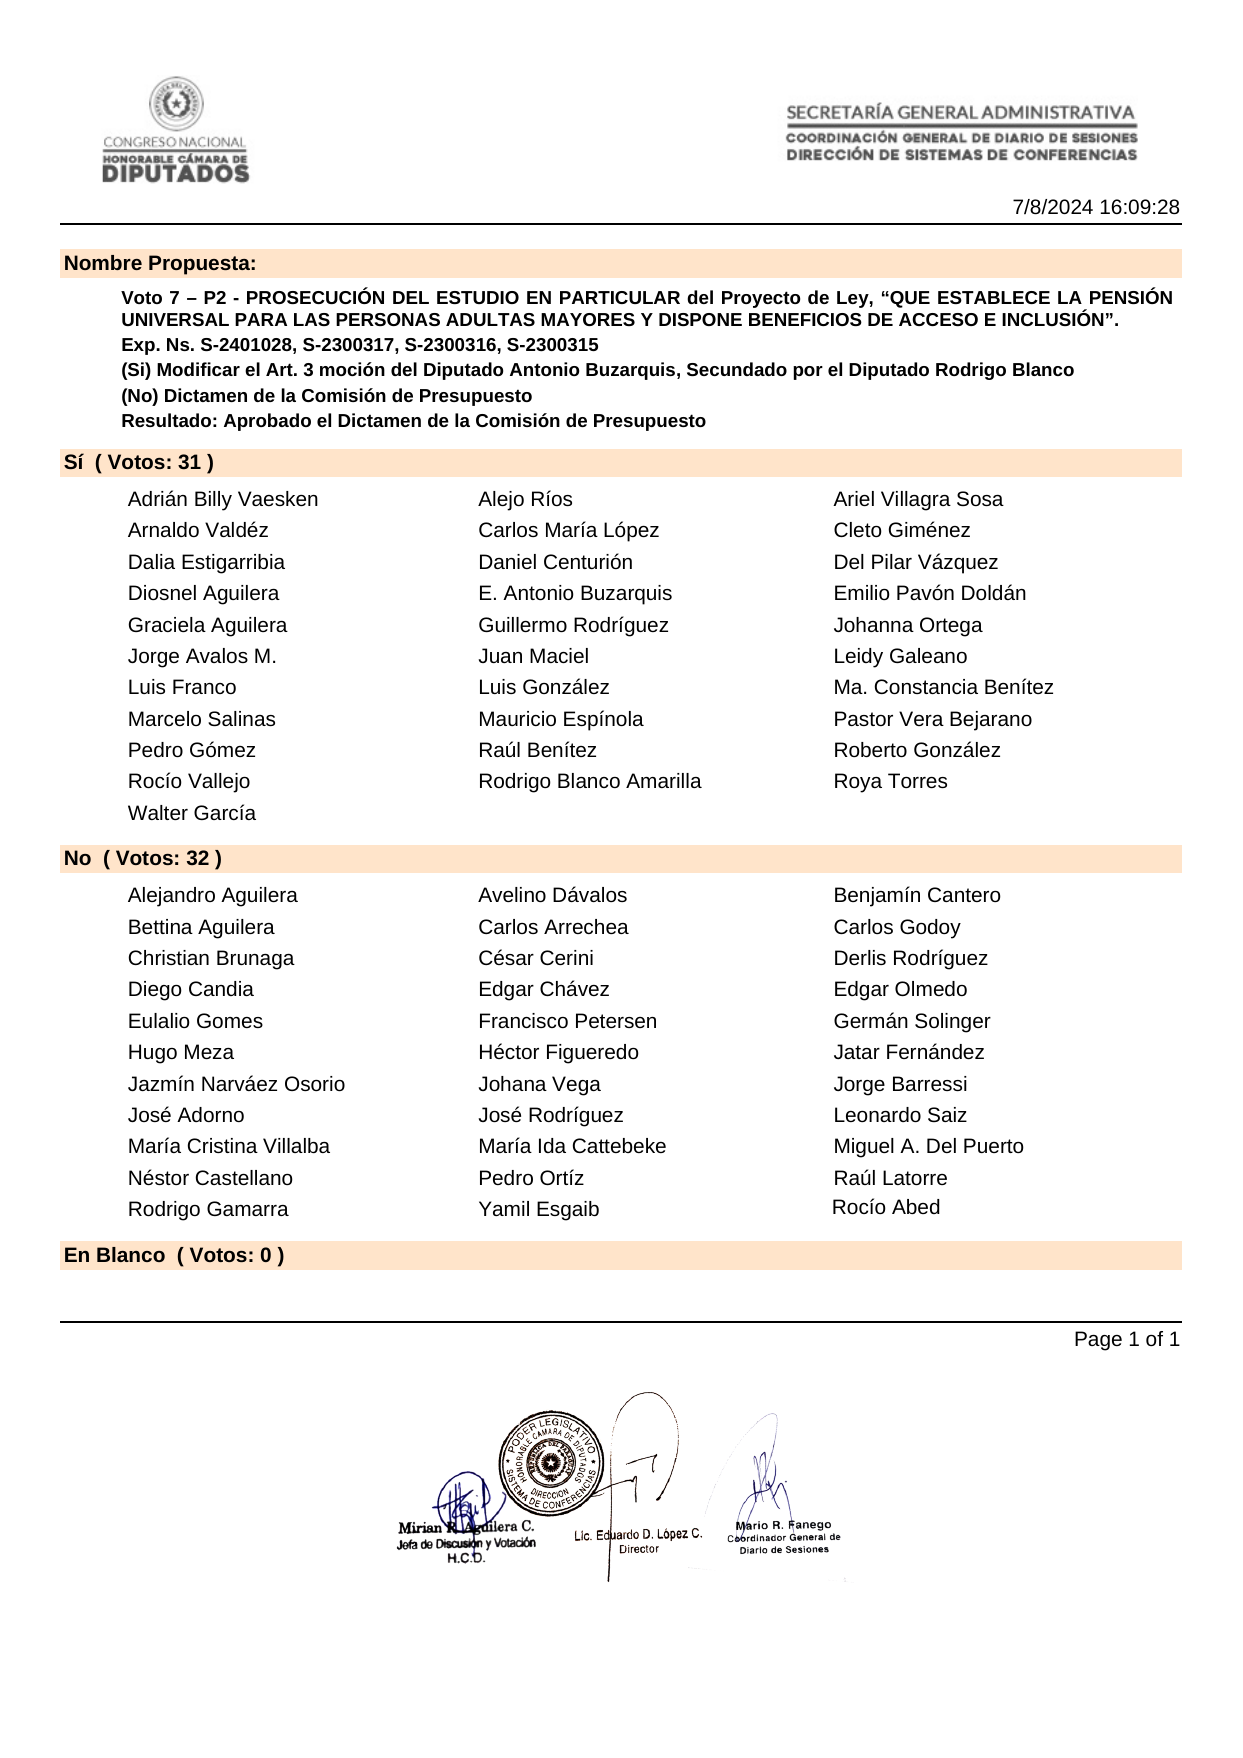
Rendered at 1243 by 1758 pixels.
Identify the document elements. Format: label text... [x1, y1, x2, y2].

table_cell Christian Brunaga [125, 945, 461, 973]
table_cell [1182, 1070, 1189, 1099]
table_cell [1167, 1293, 1182, 1321]
table_cell Jorge Barressi [830, 1070, 1167, 1099]
table_cell [814, 486, 830, 845]
table_cell Sí ( Votos: 31 ) [60, 449, 1182, 477]
table_cell Rocío Abed [830, 1193, 1167, 1241]
table_cell Raúl Latorre [830, 1164, 1167, 1193]
table_cell [1182, 674, 1189, 702]
table_cell [814, 882, 830, 1241]
table_cell Juan Maciel [475, 643, 814, 671]
table_cell Hugo Meza [125, 1039, 461, 1067]
table_cell Walter García [125, 799, 461, 828]
table_cell Rodrigo Gamarra [125, 1196, 461, 1224]
table_cell Roya Torres [830, 768, 1167, 797]
table_cell Johana Vega [475, 1070, 814, 1099]
table_cell Edgar Chávez [475, 976, 814, 1005]
table_cell [475, 797, 814, 845]
table_cell [1182, 1293, 1189, 1321]
table_cell Carlos Arrechea [475, 914, 814, 942]
table_cell [1182, 945, 1189, 973]
table_cell [1182, 517, 1189, 546]
table_cell [1182, 1039, 1189, 1067]
table_cell [1182, 1326, 1189, 1360]
table_cell [125, 1293, 461, 1321]
table_cell Emilio Pavón Doldán [830, 580, 1167, 608]
table_header 7/8/2024 16:09:28 [648, 189, 1182, 223]
table_cell Carlos María López [475, 517, 814, 546]
table_cell Benjamín Cantero [830, 882, 1167, 911]
table_cell [1182, 1008, 1189, 1036]
table_cell [60, 1293, 124, 1321]
table_cell [1182, 882, 1189, 911]
table_cell [125, 828, 461, 845]
table_cell Pastor Vera Bejarano [830, 705, 1167, 734]
table_cell No ( Votos: 32 ) [60, 845, 1182, 873]
table_cell [60, 278, 1182, 283]
table_cell Diosnel Aguilera [125, 580, 461, 608]
table_cell César Cerini [475, 945, 814, 973]
table_cell [1182, 643, 1189, 671]
table_cell Derlis Rodríguez [830, 945, 1167, 973]
table_cell Diego Candia [125, 976, 461, 1005]
table_cell José Rodríguez [475, 1102, 814, 1130]
table_cell José Adorno [125, 1102, 461, 1130]
table_cell Guillermo Rodríguez [475, 611, 814, 640]
table_cell Del Pilar Vázquez [830, 549, 1167, 577]
table_cell Pedro Gómez [125, 737, 461, 765]
table_cell Rocío Vallejo [125, 768, 461, 797]
table_cell Nombre Propuesta: [60, 249, 1182, 278]
table_header [1182, 189, 1189, 223]
table_cell Héctor Figueredo [475, 1039, 814, 1067]
table_cell [1182, 477, 1189, 486]
table_cell [1182, 1241, 1189, 1270]
table_cell Leidy Galeano [830, 643, 1167, 671]
table_cell [461, 1293, 475, 1321]
table_cell Raúl Benítez [475, 737, 814, 765]
table_cell Ariel Villagra Sosa [830, 486, 1167, 514]
table_header [60, 189, 648, 223]
table_cell [118, 432, 1176, 449]
table_cell Eulalio Gomes [125, 1008, 461, 1036]
table_cell Pedro Ortíz [475, 1164, 814, 1193]
table_cell Francisco Petersen [475, 1008, 814, 1036]
table_cell [461, 882, 475, 1241]
table_cell [1182, 1224, 1189, 1241]
table_cell Roberto González [830, 737, 1167, 765]
table_cell Edgar Olmedo [830, 976, 1167, 1005]
table_cell Adrián Billy Vaesken [125, 486, 461, 514]
table_cell Johanna Ortega [830, 611, 1167, 640]
table_cell Mauricio Espínola [475, 705, 814, 734]
table_cell [1182, 611, 1189, 640]
table_cell Germán Solinger [830, 1008, 1167, 1036]
table_cell [830, 1293, 1167, 1321]
table_cell [60, 284, 118, 449]
table_cell Néstor Castellano [125, 1164, 461, 1193]
table_cell [1167, 882, 1182, 1241]
table_cell Bettina Aguilera [125, 914, 461, 942]
table_cell Ma. Constancia Benítez [830, 674, 1167, 702]
table_cell [1182, 1133, 1189, 1161]
table_cell [1182, 799, 1189, 828]
table_cell Jorge Avalos M. [125, 643, 461, 671]
table_cell Alejandro Aguilera [125, 882, 461, 911]
table_cell Carlos Godoy [830, 914, 1167, 942]
table_cell [1182, 549, 1189, 577]
table_cell [1182, 486, 1189, 514]
table_cell [1182, 705, 1189, 734]
table_cell [1182, 449, 1189, 477]
table_cell Voto 7 – P2 - PROSECUCIÓN DEL ESTUDIO EN PARTICULAR del Proyecto de Ley, “QUE ESTABLECE LA PENSIÓN UNIVERSAL PARA LAS PERSONAS ADULTAS MAYORES Y DISPONE BENEFICIOS DE ACCESO E INCLUSIÓN”. Exp. Ns. S-2401028, S-2300317, S-2300316, S-2300315 (Si) Modificar el Art. 3 moción del Diputado Antonio Buzarquis, Secundado por el Diputado Rodrigo Blanco (No) Dictamen de la Comisión de Presupuesto Resultado: Aprobado el Dictamen de la Comisión de Presupuesto [118, 284, 1176, 432]
table_cell [60, 882, 124, 1241]
table_cell [1182, 976, 1189, 1005]
table_cell Marcelo Salinas [125, 705, 461, 734]
table_cell En Blanco ( Votos: 0 ) [60, 1241, 1182, 1270]
table_cell [60, 874, 1182, 882]
table_cell Luis González [475, 674, 814, 702]
table_cell Yamil Esgaib [475, 1196, 814, 1224]
table_cell [1182, 249, 1189, 278]
table_cell [1182, 1270, 1189, 1293]
table_cell Alejo Ríos [475, 486, 814, 514]
table_cell [1182, 845, 1189, 873]
table_cell Page 1 of 1 [825, 1326, 1182, 1360]
table_cell [1182, 1196, 1189, 1224]
table_cell [1182, 1164, 1189, 1193]
table_cell Leonardo Saiz [830, 1102, 1167, 1130]
table_cell [1182, 768, 1189, 797]
table_cell Daniel Centurión [475, 549, 814, 577]
table_cell María Cristina Villalba [125, 1133, 461, 1161]
table_cell [1182, 228, 1189, 249]
table_cell [461, 486, 475, 845]
table_cell [475, 1293, 814, 1321]
table_cell [1182, 1102, 1189, 1130]
table_cell [1182, 914, 1189, 942]
table_cell [830, 797, 1167, 845]
table_cell E. Antonio Buzarquis [475, 580, 814, 608]
table_cell Graciela Aguilera [125, 611, 461, 640]
table_cell [1182, 737, 1189, 765]
table_cell [814, 1293, 830, 1321]
table_cell Jatar Fernández [830, 1039, 1167, 1067]
table_cell Luis Franco [125, 674, 461, 702]
table_cell Arnaldo Valdéz [125, 517, 461, 546]
table_cell Jazmín Narváez Osorio [125, 1070, 461, 1099]
table_cell [1167, 486, 1182, 845]
table_cell [125, 1224, 461, 1241]
table_cell [1182, 874, 1189, 882]
table_cell [60, 1326, 825, 1360]
table_cell [1176, 284, 1189, 449]
table_cell [1182, 828, 1189, 845]
table_cell [1182, 580, 1189, 608]
table_cell Avelino Dávalos [475, 882, 814, 911]
table_cell [60, 477, 1182, 486]
table_cell [60, 228, 1182, 249]
table_cell Miguel A. Del Puerto [830, 1133, 1167, 1161]
table_cell Cleto Giménez [830, 517, 1167, 546]
table_cell [475, 1224, 814, 1241]
table_cell María Ida Cattebeke [475, 1133, 814, 1161]
table_cell Rodrigo Blanco Amarilla [475, 768, 814, 797]
table_cell [60, 486, 124, 845]
table_cell Dalia Estigarribia [125, 549, 461, 577]
table_cell [60, 1270, 1182, 1293]
